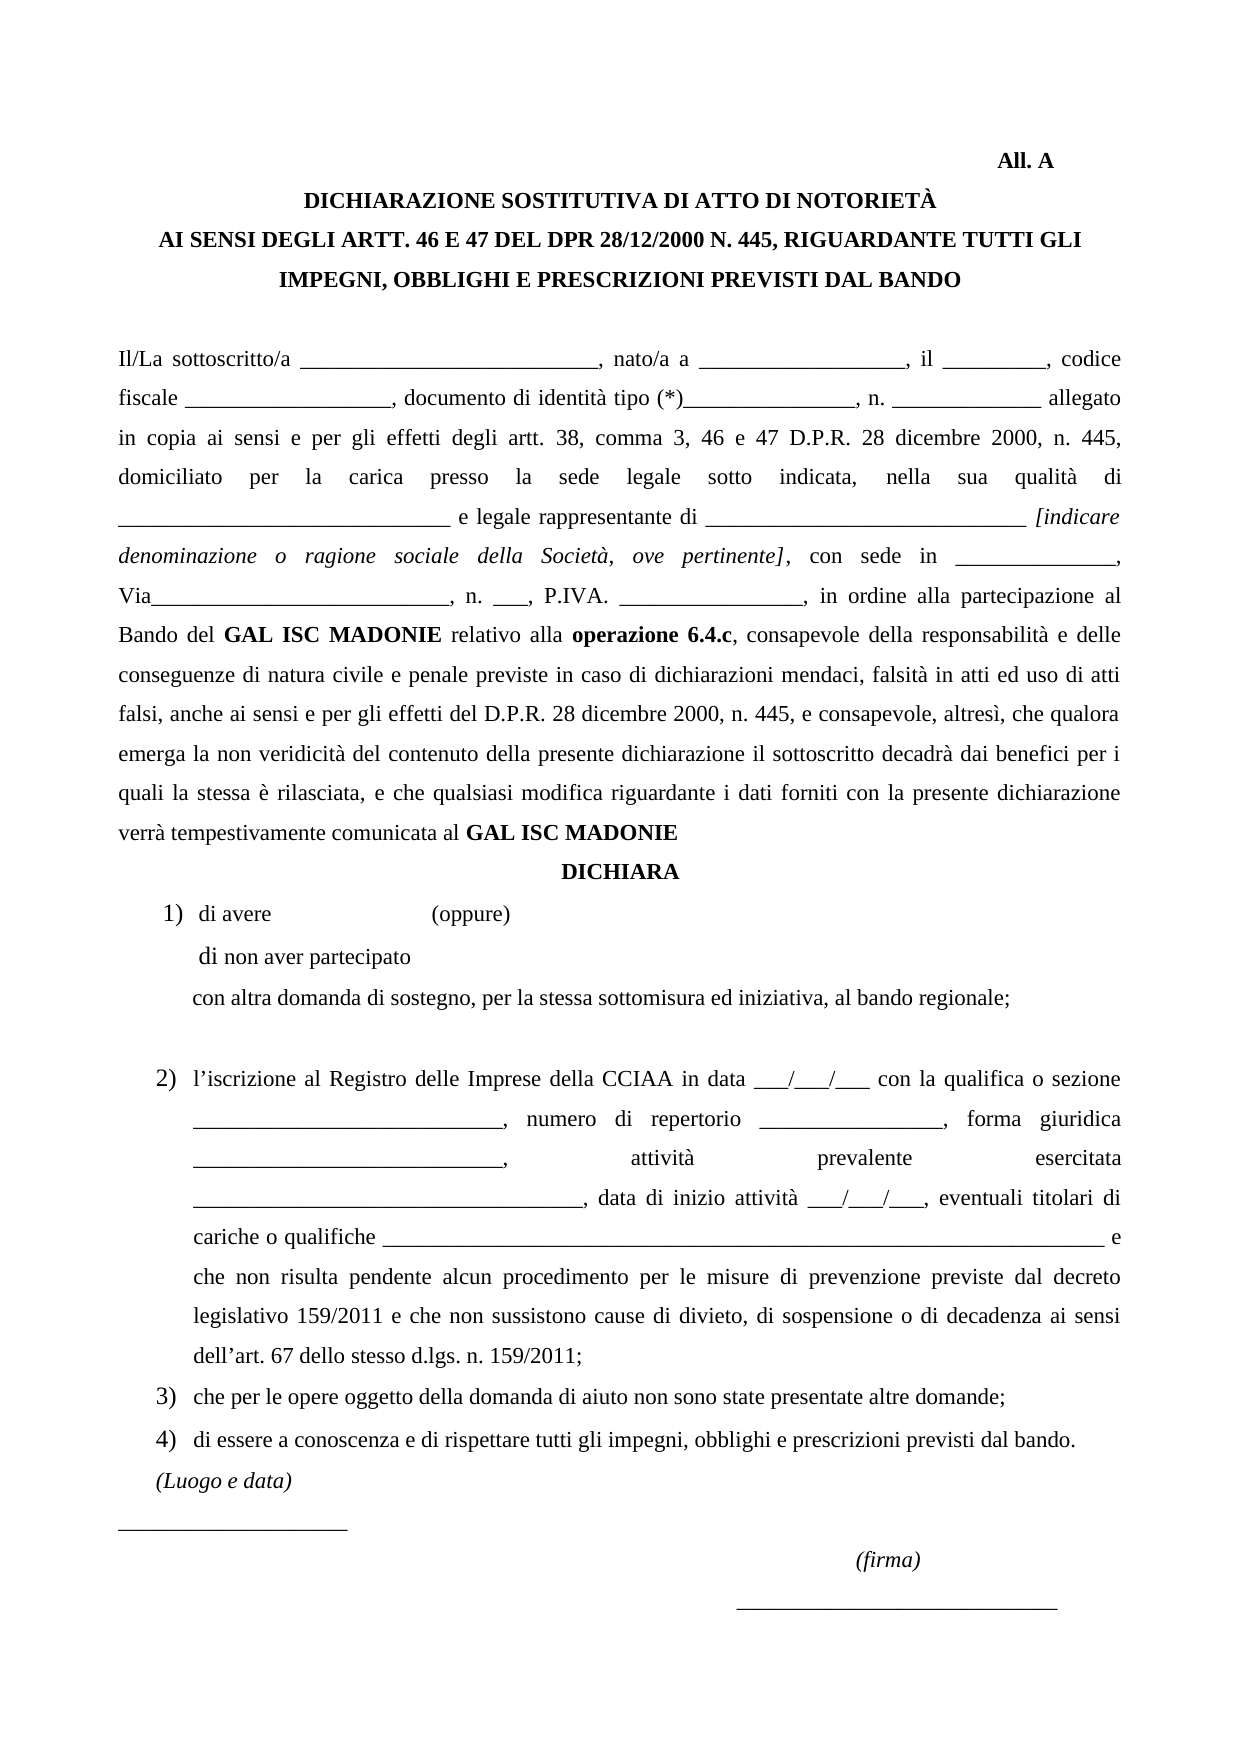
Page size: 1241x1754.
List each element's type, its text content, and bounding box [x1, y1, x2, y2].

text ____________________________ [708, 1586, 1122, 1612]
list di avere (oppure) [162, 898, 1122, 926]
list di essere a conoscenza e di rispettare tutti gli impegni, obblighi e prescrizioni previsti dal bando. [156, 1424, 1122, 1453]
text (firma) [782, 1546, 1122, 1573]
text di non aver partecipato [192, 941, 1122, 969]
text Il/La sottoscritto/a __________________________, nato/a a __________________, il _________, codice fiscale __________________, documento di identità tipo (*)_______________, n. _____________ allegato in copia ai sensi e per gli effetti degli artt. 38, comma 3, 46 e 47 D.P.R. 28 dicembre 2000, n. 445, domiciliato per la carica presso la sede legale sotto indicata, nella sua qualità di _____________________________ e legale rappresentante di ____________________________ [indicare denominazione o ragione sociale della Società, ove pertinente], con sede in ______________, Via__________________________, n. ___, P.IVA. ________________, in ordine alla partecipazione al Bando del GAL ISC MADONIE relativo alla operazione 6.4.c, consapevole della responsabilità e delle conseguenze di natura civile e penale previste in caso di dichiarazioni mendaci, falsità in atti ed uso di atti falsi, anche ai sensi e per gli effetti del D.P.R. 28 dicembre 2000, n. 445, e consapevole, altresì, che qualora emerga la non veridicità del contenuto della presente dichiarazione il sottoscritto decadrà dai benefici per i quali la stessa è rilasciata, e che qualsiasi modifica riguardante i dati forniti con la presente dichiarazione verrà tempestivamente comunicata al GAL ISC MADONIE [118, 345, 1122, 845]
text (Luogo e data) [118, 1467, 1122, 1494]
text AI SENSI DEGLI ARTT. 46 E 47 DEL DPR 28/12/2000 N. 445, RIGUARDANTE TUTTI GLI IMPEGNI, OBBLIGHI E PRESCRIZIONI PREVISTI DAL BANDO [118, 227, 1122, 292]
text ____________________ [118, 1507, 1122, 1533]
list l’iscrizione al Registro delle Imprese della CCIAA in data ___/___/___ con la qualifica o sezione ___________________________, numero di repertorio ________________, forma giuridica ___________________________, attività prevalente esercitata __________________________________, data di inizio attività ___/___/___, eventuali titolari di cariche o qualifiche _______________________________________________________________ e che non risulta pendente alcun procedimento per le misure di prevenzione previste dal decreto legislativo 159/2011 e che non sussistono cause di divieto, di sospensione o di decadenza ai sensi dell’art. 67 dello stesso d.lgs. n. 159/2011; [156, 1063, 1122, 1368]
text All. A [118, 148, 1122, 174]
list che per le opere oggetto della domanda di aiuto non sono state presentate altre domande; [156, 1381, 1122, 1410]
text con altra domanda di sostegno, per la stessa sottomisura ed iniziativa, al bando regionale; [156, 984, 1122, 1010]
subtitle DICHIARA [118, 858, 1122, 884]
text DICHIARAZIONE SOSTITUTIVA DI ATTO DI NOTORIETÀ [118, 187, 1122, 213]
